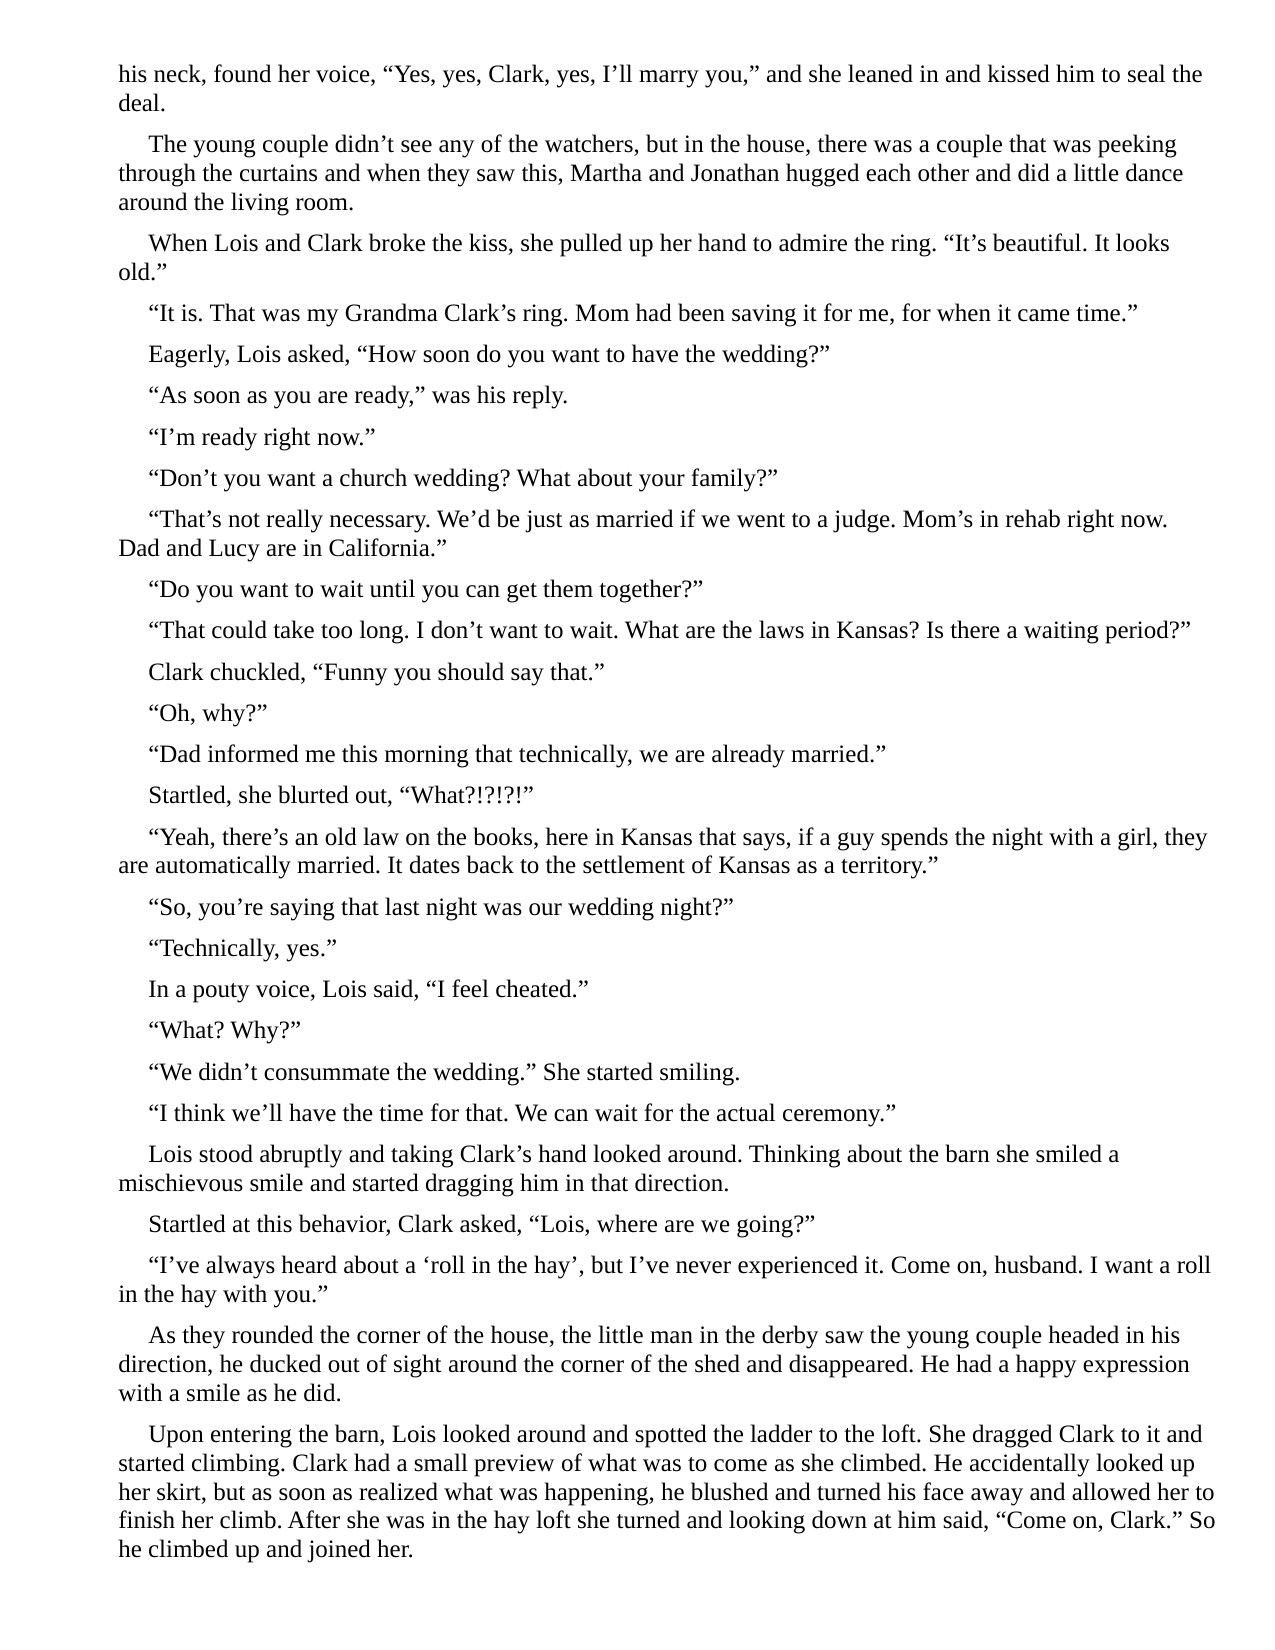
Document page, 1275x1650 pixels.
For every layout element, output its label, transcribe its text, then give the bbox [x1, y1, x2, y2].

text “Yeah, there’s an old law on the books, here in Kansas that says, if a guy spends the night with a girl, they are automatically married. It dates back to the settlement of Kansas as a territory.” [118, 822, 1216, 879]
text “As soon as you are ready,” was his reply. [118, 380, 1216, 409]
text As they rounded the corner of the house, the little man in the derby saw the young couple headed in his direction, he ducked out of sight around the corner of the shed and disappeared. He had a happy expression with a smile as he did. [118, 1320, 1216, 1407]
text “Technically, yes.” [118, 933, 1216, 962]
text “It is. That was my Grandma Clark’s ring. Mom had been saving it for me, for when it came time.” [118, 298, 1216, 327]
text When Lois and Clark broke the kiss, she pulled up her hand to admire the ring. “It’s beautiful. It looks old.” [118, 228, 1216, 285]
text “That’s not really necessary. We’d be just as married if we went to a judge. Mom’s in rehab right now. Dad and Lucy are in California.” [118, 504, 1216, 562]
text “I’m ready right now.” [118, 422, 1216, 450]
text “That could take too long. I don’t want to wait. What are the laws in Kansas? Is there a waiting period?” [118, 615, 1216, 644]
text Upon entering the barn, Lois looked around and spotted the ladder to the loft. She dragged Clark to it and started climbing. Clark had a small preview of what was to come as she climbed. He accidentally looked up her skirt, but as soon as realized what was happening, he blushed and turned his face away and allowed her to finish her climb. After she was in the hay loft she turned and looking down at him said, “Come on, Clark.” So he climbed up and joined her. [118, 1419, 1216, 1563]
text his neck, found her voice, “Yes, yes, Clark, yes, I’ll marry you,” and she leaned in and kissed him to seal the deal. [118, 59, 1216, 117]
text Lois stood abruptly and taking Clark’s hand looked around. Thinking about the barn she smiled a mischievous smile and started dragging him in that direction. [118, 1139, 1216, 1197]
text In a pouty voice, Lois said, “I feel cheated.” [118, 974, 1216, 1003]
text “Dad informed me this morning that technically, we are already married.” [118, 739, 1216, 768]
text “Oh, why?” [118, 698, 1216, 727]
text Eagerly, Lois asked, “How soon do you want to have the wedding?” [118, 339, 1216, 368]
text Clark chuckled, “Funny you should say that.” [118, 657, 1216, 685]
text “What? Why?” [118, 1015, 1216, 1044]
text Startled, she blurted out, “What?!?!?!” [118, 780, 1216, 809]
text “We didn’t consummate the wedding.” She started smiling. [118, 1057, 1216, 1085]
text “Do you want to wait until you can get them together?” [118, 574, 1216, 603]
text Startled at this behavior, Clark asked, “Lois, where are we going?” [118, 1209, 1216, 1238]
text “I’ve always heard about a ‘roll in the hay’, but I’ve never experienced it. Come on, husband. I want a roll in the hay with you.” [118, 1250, 1216, 1308]
text “Don’t you want a church wedding? What about your family?” [118, 463, 1216, 492]
text “I think we’ll have the time for that. We can wait for the actual ceremony.” [118, 1098, 1216, 1127]
text The young couple didn’t see any of the watchers, but in the house, there was a couple that was peeking through the curtains and when they saw this, Martha and Jonathan hugged each other and did a little dance around the living room. [118, 129, 1216, 215]
text “So, you’re saying that last night was our wedding night?” [118, 892, 1216, 920]
